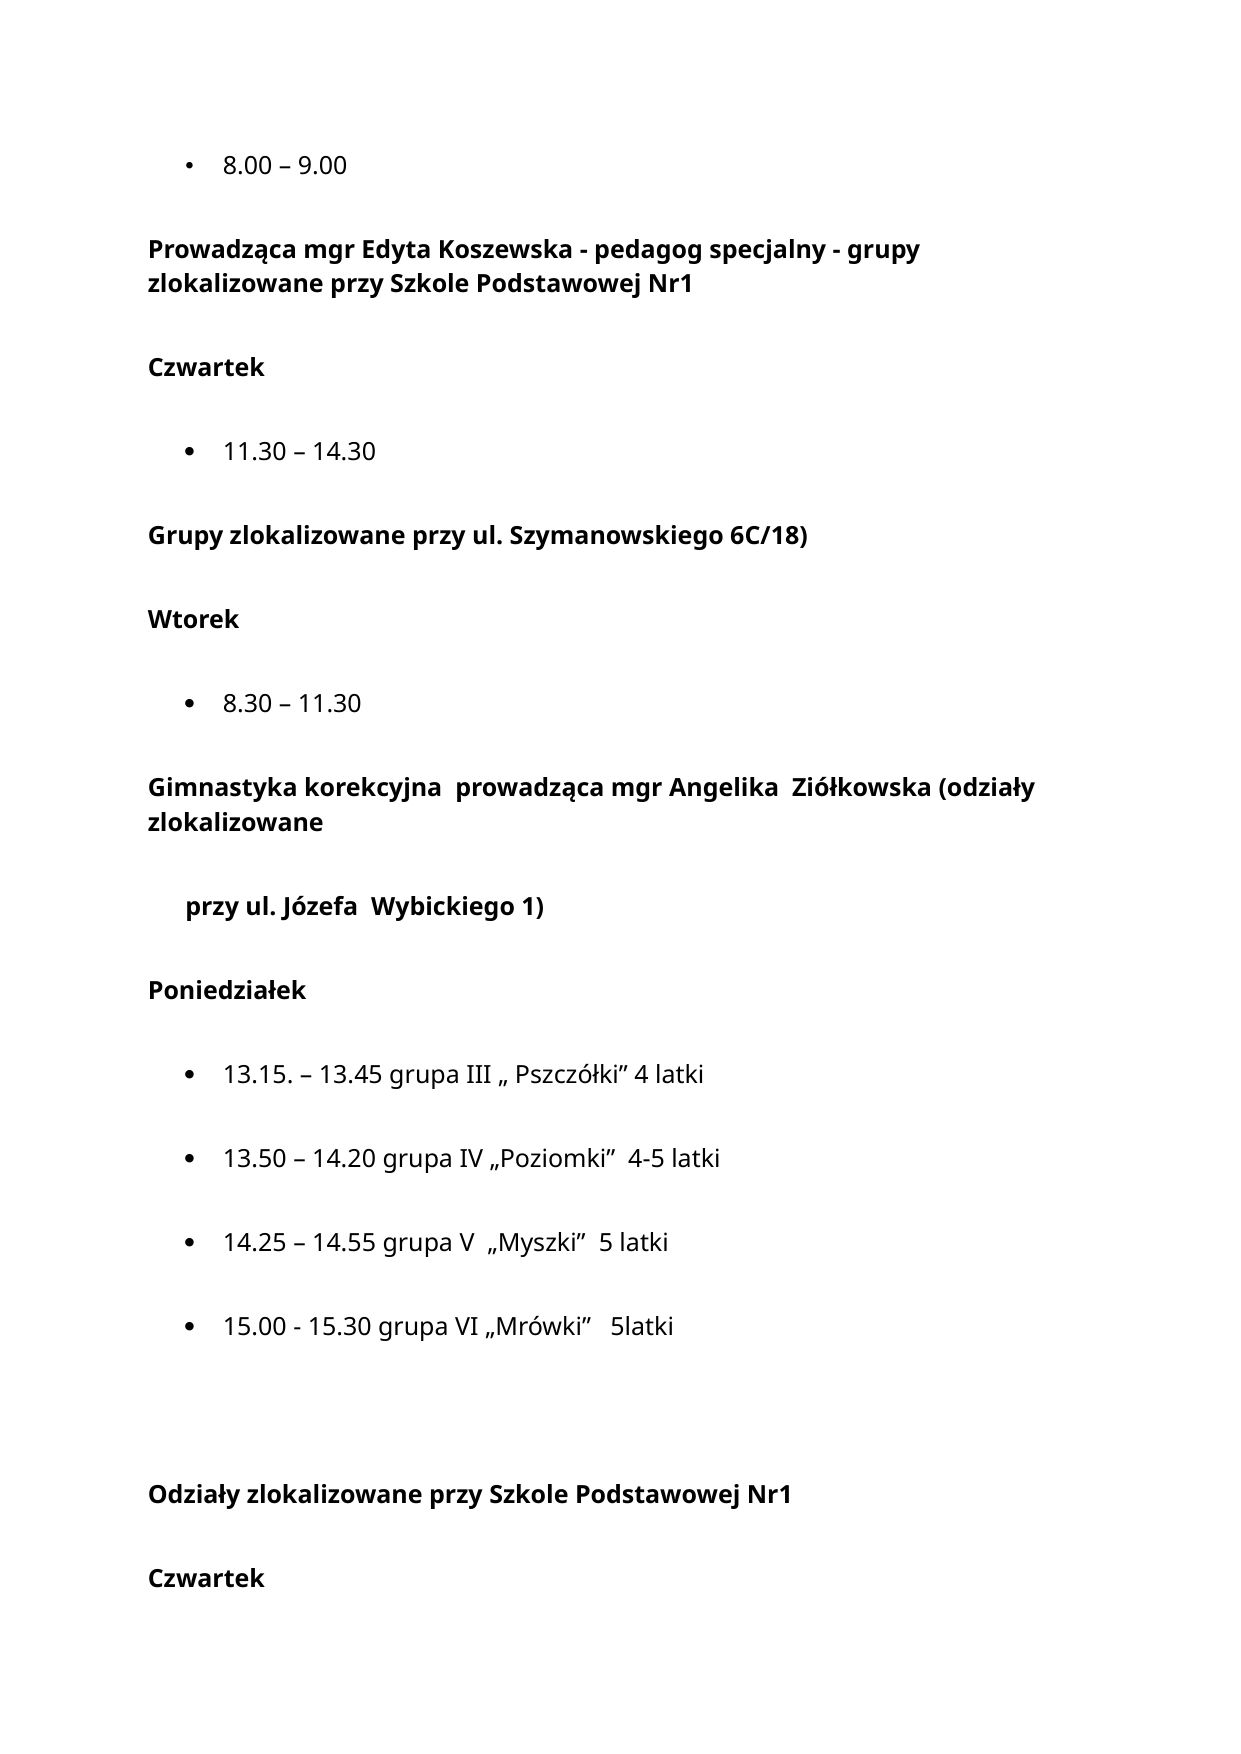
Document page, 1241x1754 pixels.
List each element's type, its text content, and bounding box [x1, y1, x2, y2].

text Grupy zlokalizowane przy ul. Szymanowskiego 6C/18) [148, 518, 1093, 552]
text Czwartek [148, 1561, 1093, 1595]
list 8.30 – 11.30 [185, 686, 1093, 720]
list 13.15. – 13.45 grupa III „ Pszczółki” 4 latki [185, 1056, 1093, 1090]
text Wtorek [148, 602, 1093, 636]
list 11.30 – 14.30 [185, 434, 1093, 468]
text przy ul. Józefa Wybickiego 1) [185, 888, 1093, 922]
list 8.00 – 9.00 [185, 148, 1093, 182]
list 13.50 – 14.20 grupa IV „Poziomki” 4-5 latki [185, 1140, 1093, 1174]
text Czwartek [148, 350, 1093, 384]
text Poniedziałek [148, 972, 1093, 1006]
text Gimnastyka korekcyjna prowadząca mgr Angelika Ziółkowska (odziały zlokalizowane [148, 770, 1093, 838]
text Odziały zlokalizowane przy Szkole Podstawowej Nr1 [148, 1477, 1093, 1511]
list 15.00 - 15.30 grupa VI „Mrówki” 5latki [185, 1308, 1093, 1343]
text Prowadząca mgr Edyta Koszewska - pedagog specjalny - grupy zlokalizowane przy Szkole Podstawowej Nr1 [148, 232, 1093, 300]
list 14.25 – 14.55 grupa V „Myszki” 5 latki [185, 1224, 1093, 1258]
